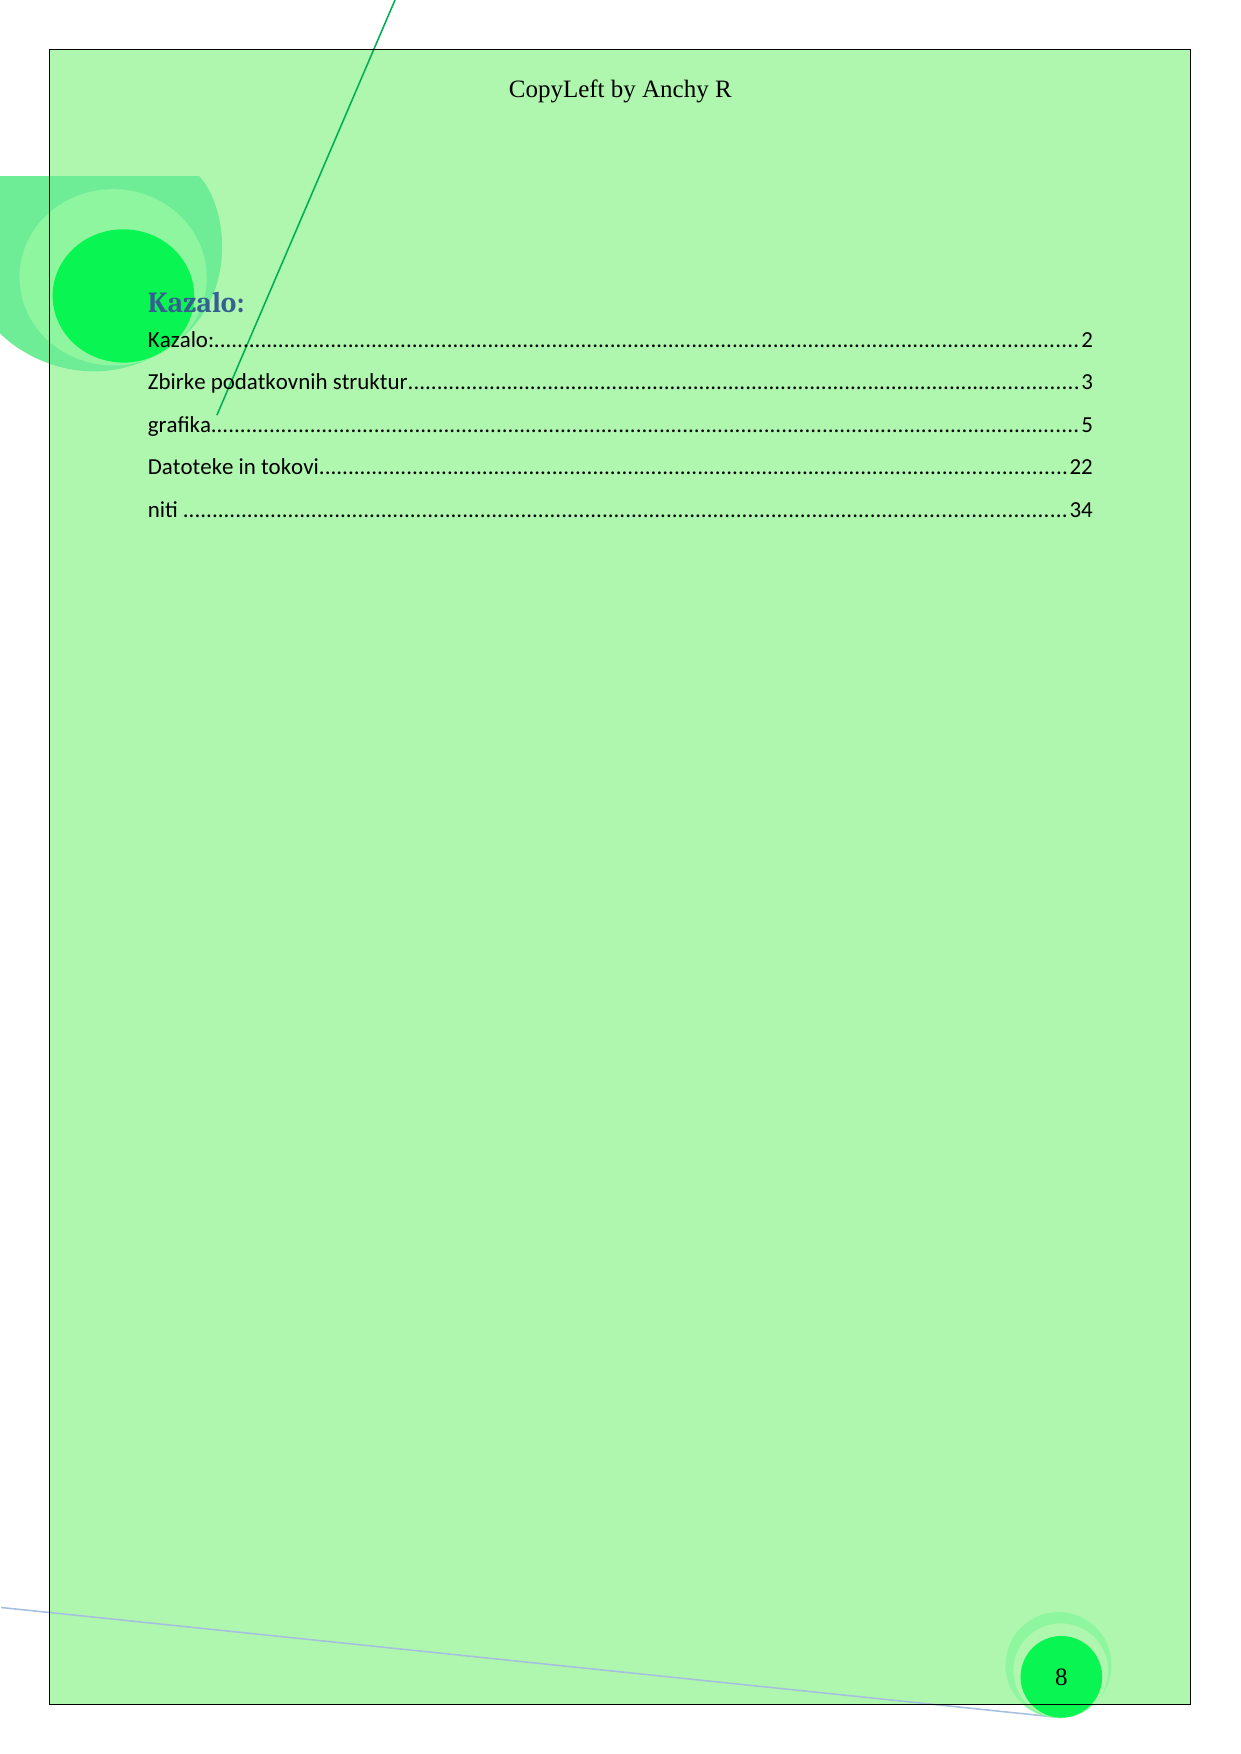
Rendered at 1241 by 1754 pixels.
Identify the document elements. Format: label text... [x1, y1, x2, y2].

text Zbirke podatkovnih struktur 3 [227, 367, 1093, 395]
subtitle Kazalo: [200, 286, 271, 320]
text niti 34 [148, 495, 1093, 523]
text grafika 5 [148, 410, 1093, 438]
text Datoteke in tokovi 22 [148, 452, 1093, 481]
text Kazalo: 2 [164, 325, 254, 353]
text Kazalo: 2 [245, 325, 1093, 353]
subtitle Kazalo: [259, 286, 1093, 320]
text Zbirke podatkovnih struktur 3 [148, 367, 236, 395]
